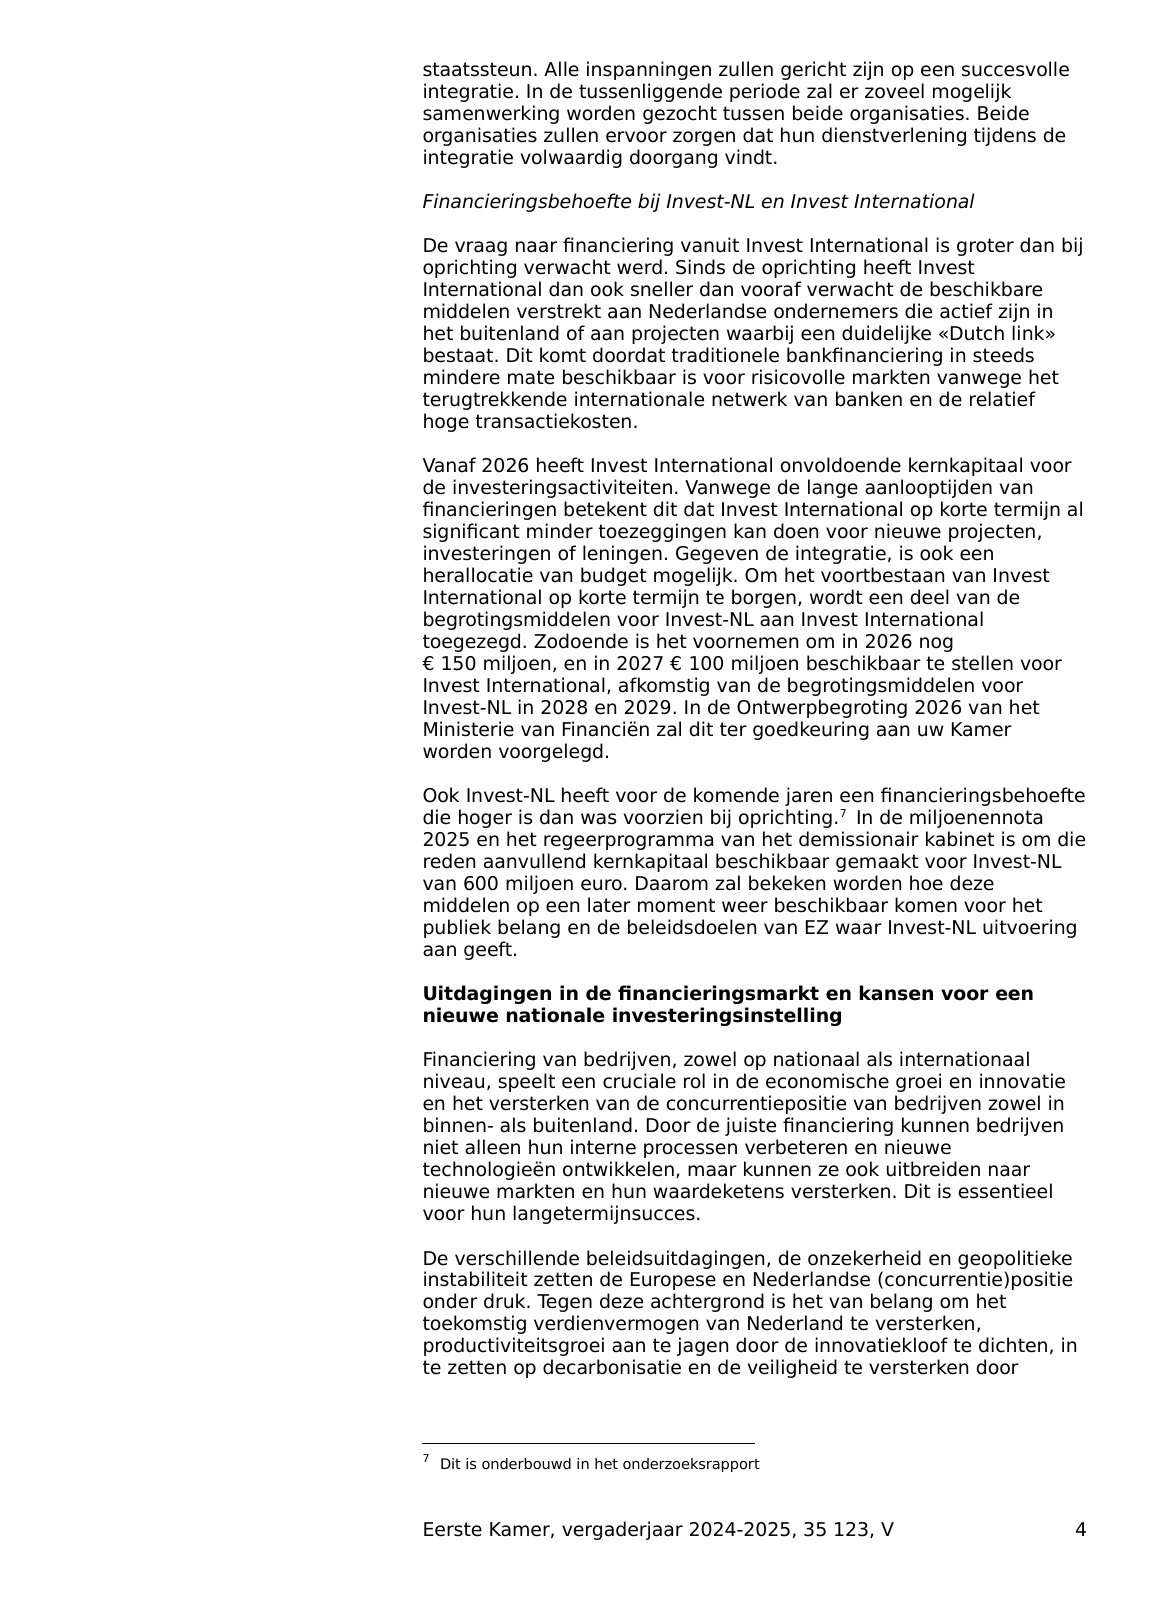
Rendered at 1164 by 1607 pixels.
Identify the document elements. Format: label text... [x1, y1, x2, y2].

text De vraag naar financiering vanuit Invest International is groter dan bij oprichting verwacht werd. Sinds de oprichting heeft Invest International dan ook sneller dan vooraf verwacht de beschikbare middelen verstrekt aan Nederlandse ondernemers die actief zijn in het buitenland of aan projecten waarbij een duidelijke «Dutch link» bestaat. Dit komt doordat traditionele bankfinanciering in steeds mindere mate beschikbaar is voor risicovolle markten vanwege het terugtrekkende internationale netwerk van banken en de relatief hoge transactiekosten. [422, 235, 1087, 433]
text Vanaf 2026 heeft Invest International onvoldoende kernkapitaal voor de investeringsactiviteiten. Vanwege de lange aanlooptijden van financieringen betekent dit dat Invest International op korte termijn al significant minder toezeggingen kan doen voor nieuwe projecten, investeringen of leningen. Gegeven de integratie, is ook een herallocatie van budget mogelijk. Om het voortbestaan van Invest International op korte termijn te borgen, wordt een deel van de begrotingsmiddelen voor Invest-NL aan Invest International toegezegd. Zodoende is het voornemen om in 2026 nog € 150 miljoen, en in 2027 € 100 miljoen beschikbaar te stellen voor Invest International, afkomstig van de begrotingsmiddelen voor Invest-NL in 2028 en 2029. In de Ontwerpbegroting 2026 van het Ministerie van Financiën zal dit ter goedkeuring aan uw Kamer worden voorgelegd. [422, 455, 1087, 763]
text Dit is onderbouwd in het onderzoeksrapport [422, 1452, 1087, 1474]
text Ook Invest-NL heeft voor de komende jaren een financieringsbehoefte die hoger is dan was voorzien bij oprichting. In de miljoenennota 2025 en het regeerprogramma van het demissionair kabinet is om die reden aanvullend kernkapitaal beschikbaar gemaakt voor Invest-NL van 600 miljoen euro. Daarom zal bekeken worden hoe deze middelen op een later moment weer beschikbaar komen voor het publiek belang en de beleidsdoelen van EZ waar Invest-NL uitvoering aan geeft. [422, 785, 1087, 961]
text staatssteun. Alle inspanningen zullen gericht zijn op een succesvolle integratie. In de tussenliggende periode zal er zoveel mogelijk samenwerking worden gezocht tussen beide organisaties. Beide organisaties zullen ervoor zorgen dat hun dienstverlening tijdens de integratie volwaardig doorgang vindt. [422, 59, 1087, 169]
text Financiering van bedrijven, zowel op nationaal als internationaal niveau, speelt een cruciale rol in de economische groei en innovatie en het versterken van de concurrentiepositie van bedrijven zowel in binnen- als buitenland. Door de juiste financiering kunnen bedrijven niet alleen hun interne processen verbeteren en nieuwe technologieën ontwikkelen, maar kunnen ze ook uitbreiden naar nieuwe markten en hun waardeketens versterken. Dit is essentieel voor hun langetermijnsucces. [422, 1049, 1087, 1225]
text De verschillende beleidsuitdagingen, de onzekerheid en geopolitieke instabiliteit zetten de Europese en Nederlandse (concurrentie)positie onder druk. Tegen deze achtergrond is het van belang om het toekomstig verdienvermogen van Nederland te versterken, productiviteitsgroei aan te jagen door de innovatiekloof te dichten, in te zetten op decarbonisatie en de veiligheid te versterken door [422, 1247, 1087, 1379]
subtitle Financieringsbehoefte bij Invest-NL en Invest International [422, 191, 1087, 213]
subtitle Uitdagingen in de financieringsmarkt en kansen voor een nieuwe nationale investeringsinstelling [422, 983, 1087, 1027]
